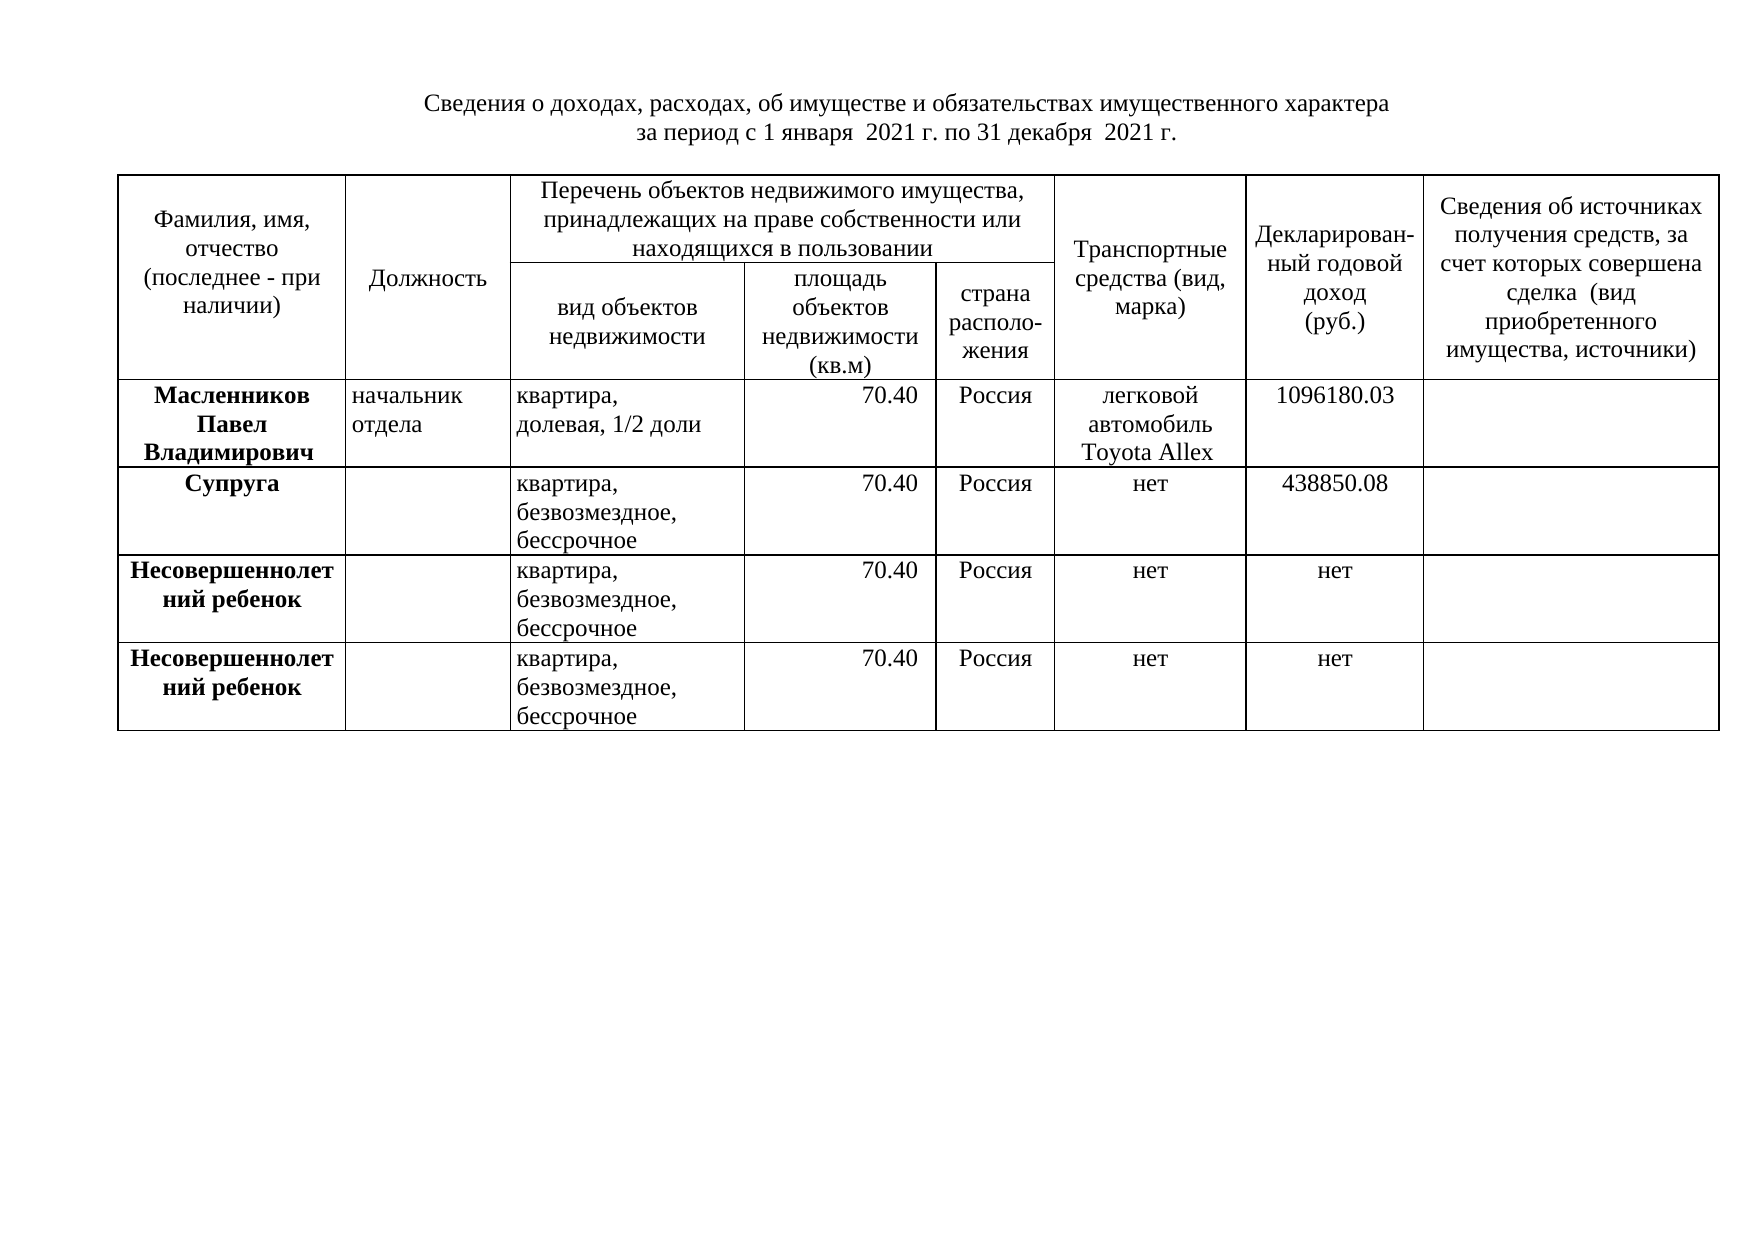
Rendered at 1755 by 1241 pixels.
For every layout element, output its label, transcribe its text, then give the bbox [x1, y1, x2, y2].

table_header Должность [346, 176, 510, 378]
table_cell нет [1055, 643, 1245, 730]
table_cell нет [1247, 643, 1423, 730]
table_cell квартира, безвозмездное, бессрочное [511, 643, 744, 730]
table_header Декларирован-ный годовой доход (руб.) [1247, 176, 1423, 378]
table_cell страна располо- жения [937, 263, 1054, 378]
table_cell [346, 468, 510, 554]
table_cell квартира, безвозмездное, бессрочное [511, 468, 744, 554]
table_cell вид объектов недвижимости [511, 263, 744, 378]
table_cell площадь объектов недвижимости (кв.м) [745, 263, 935, 378]
table_cell квартира, долевая, 1/2 доли [511, 380, 744, 466]
table_cell [346, 643, 510, 730]
table_cell 438850.08 [1247, 468, 1423, 554]
table_cell [1424, 556, 1718, 642]
table_cell Россия [937, 380, 1054, 466]
table_cell Несовершеннолетний ребенок [119, 643, 345, 730]
table_cell Россия [937, 643, 1054, 730]
table_cell [346, 556, 510, 642]
table_cell [1424, 468, 1718, 554]
table_header Сведения об источниках получения средств, за счет которых совершена сделка (вид приобретенного имущества, источники) [1424, 176, 1718, 378]
table_cell нет [1055, 468, 1245, 554]
table_cell 70.40 [745, 380, 935, 466]
table_header Транспортные средства (вид, марка) [1055, 176, 1245, 378]
table_cell квартира, безвозмездное, бессрочное [511, 556, 744, 642]
table_cell Россия [937, 468, 1054, 554]
table_header Фамилия, имя, отчество (последнее - при наличии) [119, 176, 345, 378]
table_cell Россия [937, 556, 1054, 642]
text Сведения о доходах, расходах, об имуществе и обязательствах имущественного характера [118, 88, 1695, 117]
table_cell Масленников Павел Владимирович [119, 380, 345, 466]
table_cell 70.40 [745, 643, 935, 730]
table_cell 70.40 [745, 556, 935, 642]
table_cell начальник отдела [346, 380, 510, 466]
table_cell [1424, 380, 1718, 466]
text за период с 1 января 2021 г. по 31 декабря 2021 г. [118, 117, 1695, 145]
table_cell 70.40 [745, 468, 935, 554]
table_cell [1424, 643, 1718, 730]
table_cell нет [1055, 556, 1245, 642]
table_cell легковой автомобиль Toyota Allex [1055, 380, 1245, 466]
table_header Перечень объектов недвижимого имущества, принадлежащих на праве собственности или находящихся в пользовании [511, 176, 1054, 262]
table_cell Несовершеннолетний ребенок [119, 556, 345, 642]
table_cell Супруга [119, 468, 345, 554]
table_cell нет [1247, 556, 1423, 642]
table_cell 1096180.03 [1247, 380, 1423, 466]
